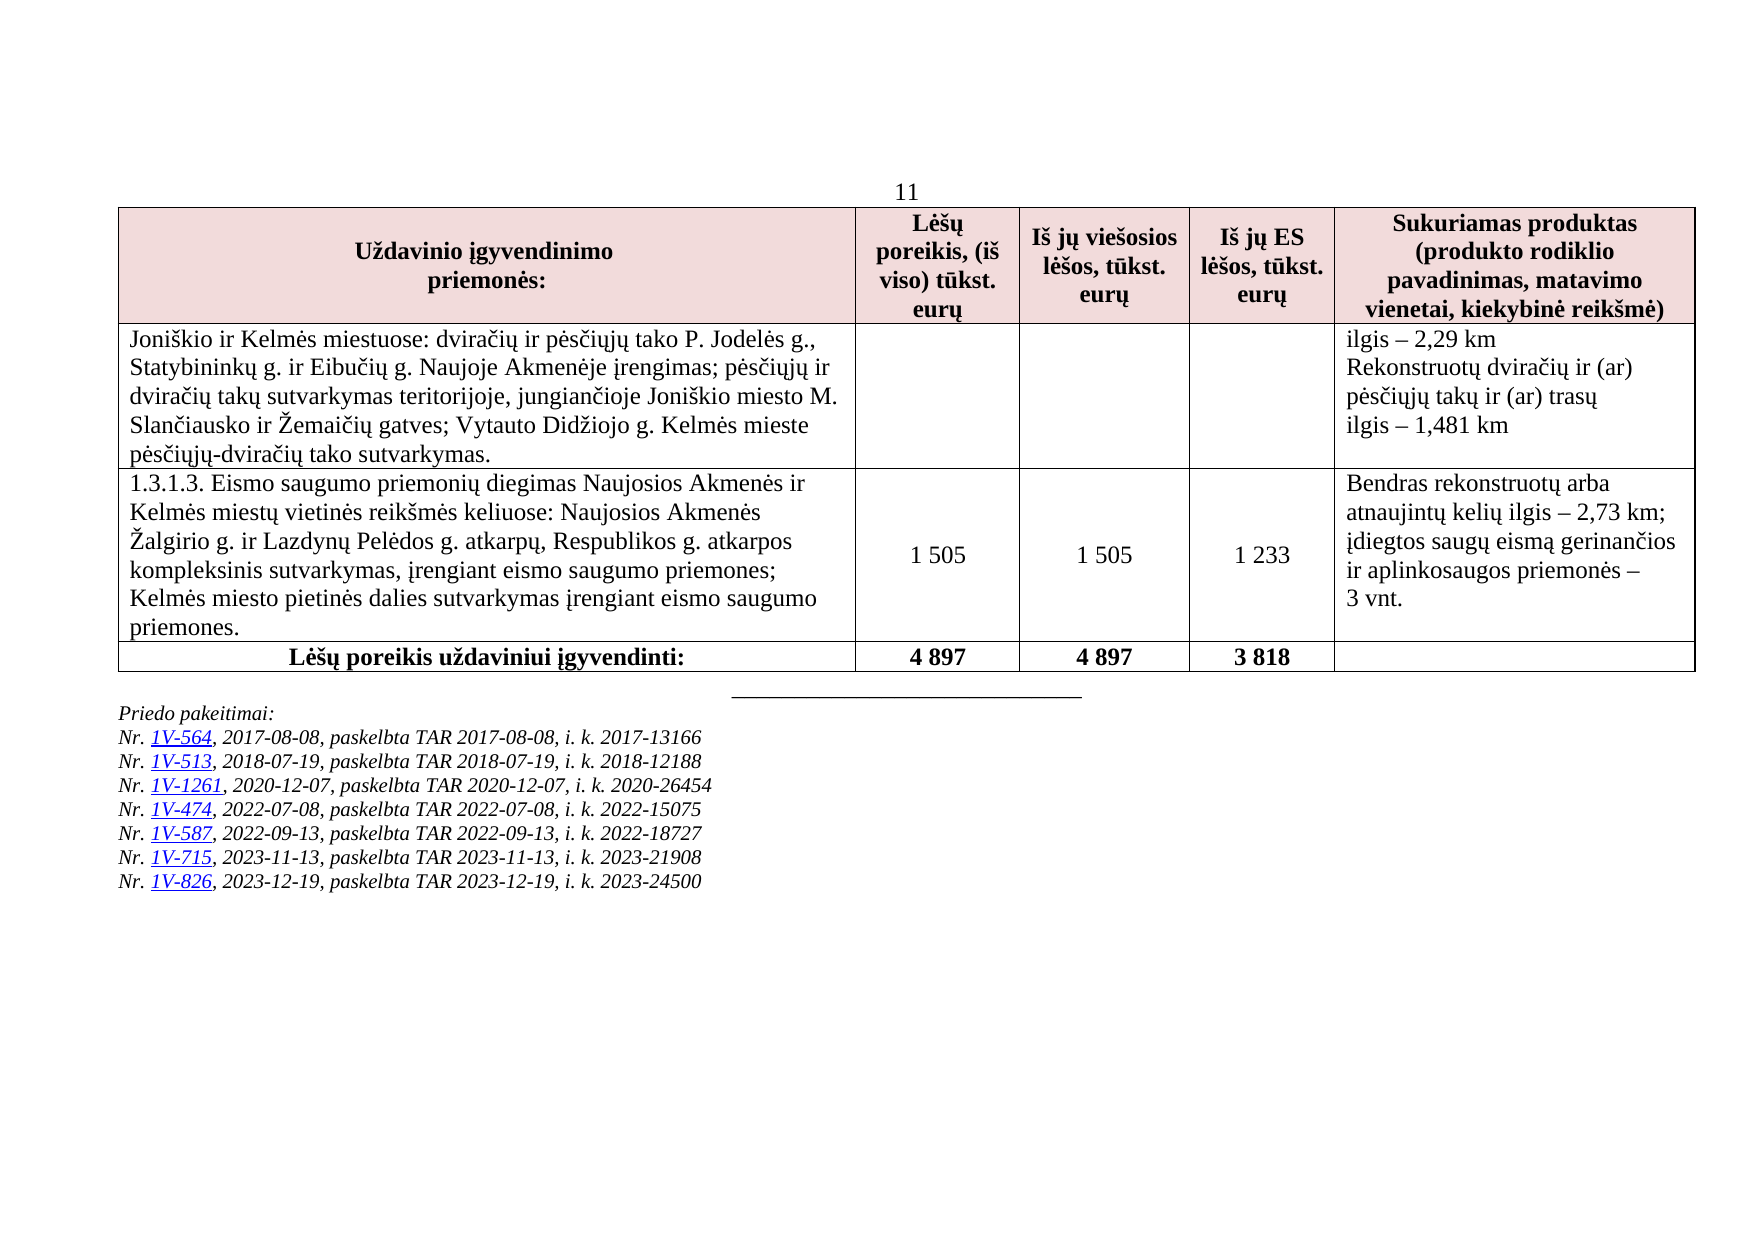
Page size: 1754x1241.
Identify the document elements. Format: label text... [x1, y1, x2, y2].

table_cell Lėšų poreikis uždaviniui įgyvendinti: [119, 642, 855, 671]
table_cell 4 897 [856, 642, 1019, 671]
table_cell 4 897 [1020, 642, 1189, 671]
text Nr. 1V-474, 2022-07-08, paskelbta TAR 2022-07-08, i. k. 2022-15075 [118, 797, 1695, 821]
table_header Uždavinio įgyvendinimo priemonės: [119, 208, 855, 323]
text Nr. 1V-1261, 2020-12-07, paskelbta TAR 2020-12-07, i. k. 2020-26454 [118, 773, 1695, 797]
table_cell 1 505 [1020, 469, 1189, 641]
table_cell Joniškio ir Kelmės miestuose: dviračių ir pėsčiųjų tako P. Jodelės g., Statybininkų g. ir Eibučių g. Naujoje Akmenėje įrengimas; pėsčiųjų ir dviračių takų sutvarkymas teritorijoje, jungiančioje Joniškio miesto M. Slančiausko ir Žemaičių gatves; Vytauto Didžiojo g. Kelmės mieste pėsčiųjų-dviračių tako sutvarkymas. [119, 324, 855, 467]
table_cell 1 233 [1190, 469, 1334, 641]
text Nr. 1V-513, 2018-07-19, paskelbta TAR 2018-07-19, i. k. 2018-12188 [118, 749, 1695, 773]
text Nr. 1V-587, 2022-09-13, paskelbta TAR 2022-09-13, i. k. 2022-18727 [118, 821, 1695, 845]
table_cell [1335, 642, 1694, 671]
text ____________________________ [118, 672, 1695, 701]
table_cell [856, 324, 1019, 467]
table_cell ilgis – 2,29 km Rekonstruotų dviračių ir (ar) pėsčiųjų takų ir (ar) trasų ilgis – 1,481 km [1335, 324, 1694, 467]
text Priedo pakeitimai: [118, 701, 1695, 725]
table_header Iš jų ES lėšos, tūkst. eurų [1190, 208, 1334, 323]
table_cell 3 818 [1190, 642, 1334, 671]
text Nr. 1V-715, 2023-11-13, paskelbta TAR 2023-11-13, i. k. 2023-21908 [118, 845, 1695, 869]
table_cell 1.3.1.3. Eismo saugumo priemonių diegimas Naujosios Akmenės ir Kelmės miestų vietinės reikšmės keliuose: Naujosios Akmenės Žalgirio g. ir Lazdynų Pelėdos g. atkarpų, Respublikos g. atkarpos kompleksinis sutvarkymas, įrengiant eismo saugumo priemones; Kelmės miesto pietinės dalies sutvarkymas įrengiant eismo saugumo priemones. [119, 469, 855, 641]
table_cell 1 505 [856, 469, 1019, 641]
table_header Lėšų poreikis, (iš viso) tūkst. eurų [856, 208, 1019, 323]
table_cell [1190, 324, 1334, 467]
text Nr. 1V-826, 2023-12-19, paskelbta TAR 2023-12-19, i. k. 2023-24500 [118, 869, 1695, 893]
table_cell Bendras rekonstruotų arba atnaujintų kelių ilgis – 2,73 km; įdiegtos saugų eismą gerinančios ir aplinkosaugos priemonės – 3 vnt. [1335, 469, 1694, 641]
table_cell [1020, 324, 1189, 467]
table_header Iš jų viešosios lėšos, tūkst. eurų [1020, 208, 1189, 323]
table_header Sukuriamas produktas (produkto rodiklio pavadinimas, matavimo vienetai, kiekybinė reikšmė) [1335, 208, 1694, 323]
text Nr. 1V-564, 2017-08-08, paskelbta TAR 2017-08-08, i. k. 2017-13166 [118, 725, 1695, 749]
